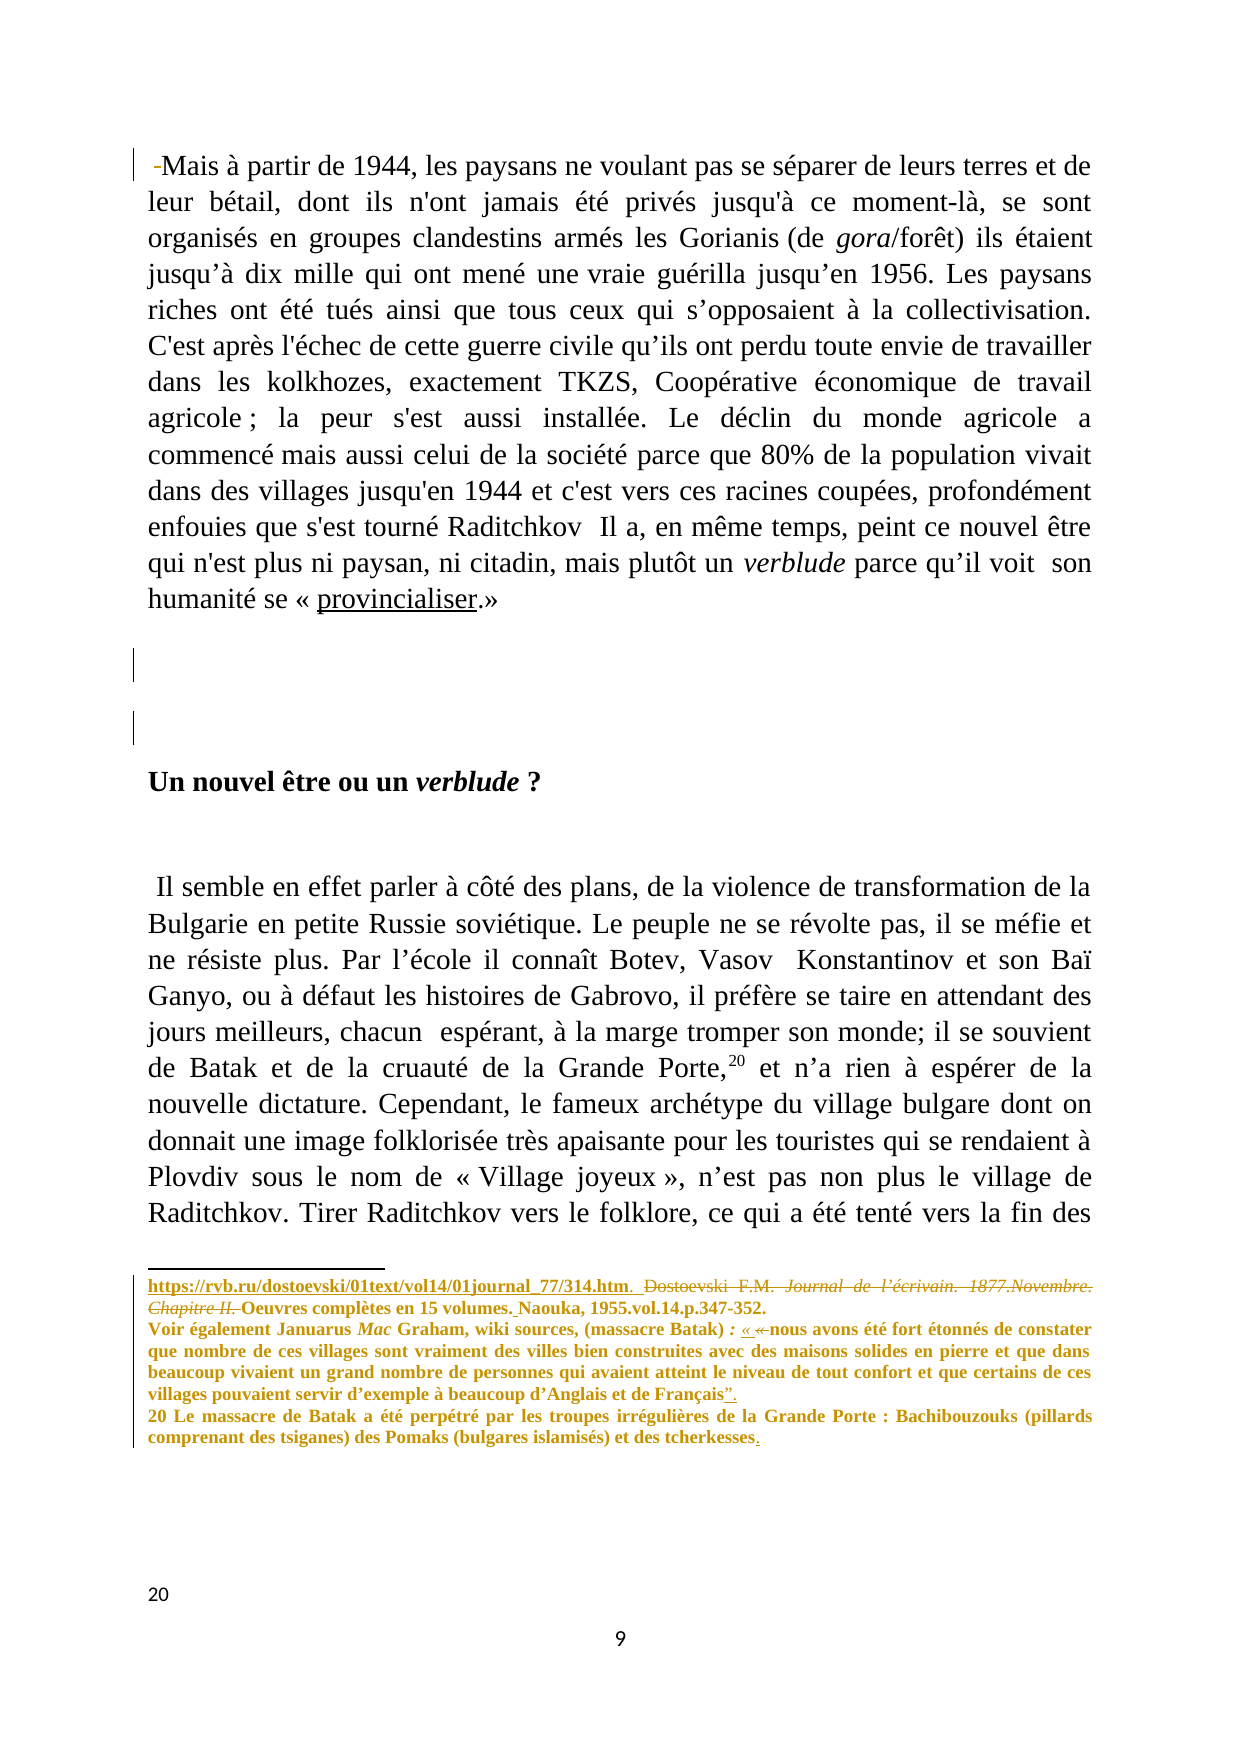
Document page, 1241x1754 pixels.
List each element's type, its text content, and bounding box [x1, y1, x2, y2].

text Mais à partir de 1944, les paysans ne voulant pas se séparer de leurs terres et de leur bétail, dont ils n'ont jamais été privés jusqu'à ce moment-là, se sont organisés en groupes clandestins armés les Gorianis (de gora/forêt) ils étaient jusqu’à dix mille qui ont mené une vraie guérilla jusqu’en 1956. Les paysans riches ont été tués ainsi que tous ceux qui s’opposaient à la collectivisation. C'est après l'échec de cette guerre civile qu’ils ont perdu toute envie de travailler dans les kolkhozes, exactement TKZS, Coopérative économique de travail agricole ; la peur s'est aussi installée. Le déclin du monde agricole a commencé mais aussi celui de la société parce que 80% de la population vivait dans des villages jusqu'en 1944 et c'est vers ces racines coupées, profondément enfouies que s'est tourné Raditchkov Il a, en même temps, peint ce nouvel être qui n'est plus ni paysan, ni citadin, mais plutôt un verblude parce qu’il voit son humanité se « provincialiser.» [148, 148, 1093, 616]
text Il semble en effet parler à côté des plans, de la violence de transformation de la Bulgarie en petite Russie soviétique. Le peuple ne se révolte pas, il se méfie et ne résiste plus. Par l’école il connaît Botev, Vasov Konstantinov et son Baï Ganyo, ou à défaut les histoires de Gabrovo, il préfère se taire en attendant des jours meilleurs, chacun espérant, à la marge tromper son monde; il se souvient de Batak et de la cruauté de la Grande Porte, et n’a rien à espérer de la nouvelle dictature. Cependant, le fameux archétype du village bulgare dont on donnait une image folklorisée très apaisante pour les touristes qui se rendaient à Plovdiv sous le nom de « Village joyeux », n’est pas non plus le village de Raditchkov. Tirer Raditchkov vers le folklore, ce qui a été tenté vers la fin des [148, 869, 1093, 1228]
text Un nouvel être ou un verblude ? [148, 764, 1093, 797]
text 20 Le massacre de Batak a été perpétré par les troupes irrégulières de la Grande Porte : Bachibouzouks (pillards comprenant des tsiganes) des Pomaks (bulgares islamisés) et des tcherkesses. [148, 1404, 1093, 1448]
text https://rvb.ru/dostoevski/01text/vol14/01journal_77/314.htm. Oeuvres complètes en 15 volumes. Naouka, 1955.vol.14.p.347-352. Voir également Januarus Mac Graham, wiki sources, (massacre Batak) : « nous avons été fort étonnés de constater que nombre de ces villages sont vraiment des villes bien construites avec des maisons solides en pierre et que dans beaucoup vivaient un grand nombre de personnes qui avaient atteint le niveau de tout confort et que certains de ces villages pouvaient servir d’exemple à beaucoup d’Anglais et de Français”. [148, 1275, 1093, 1318]
